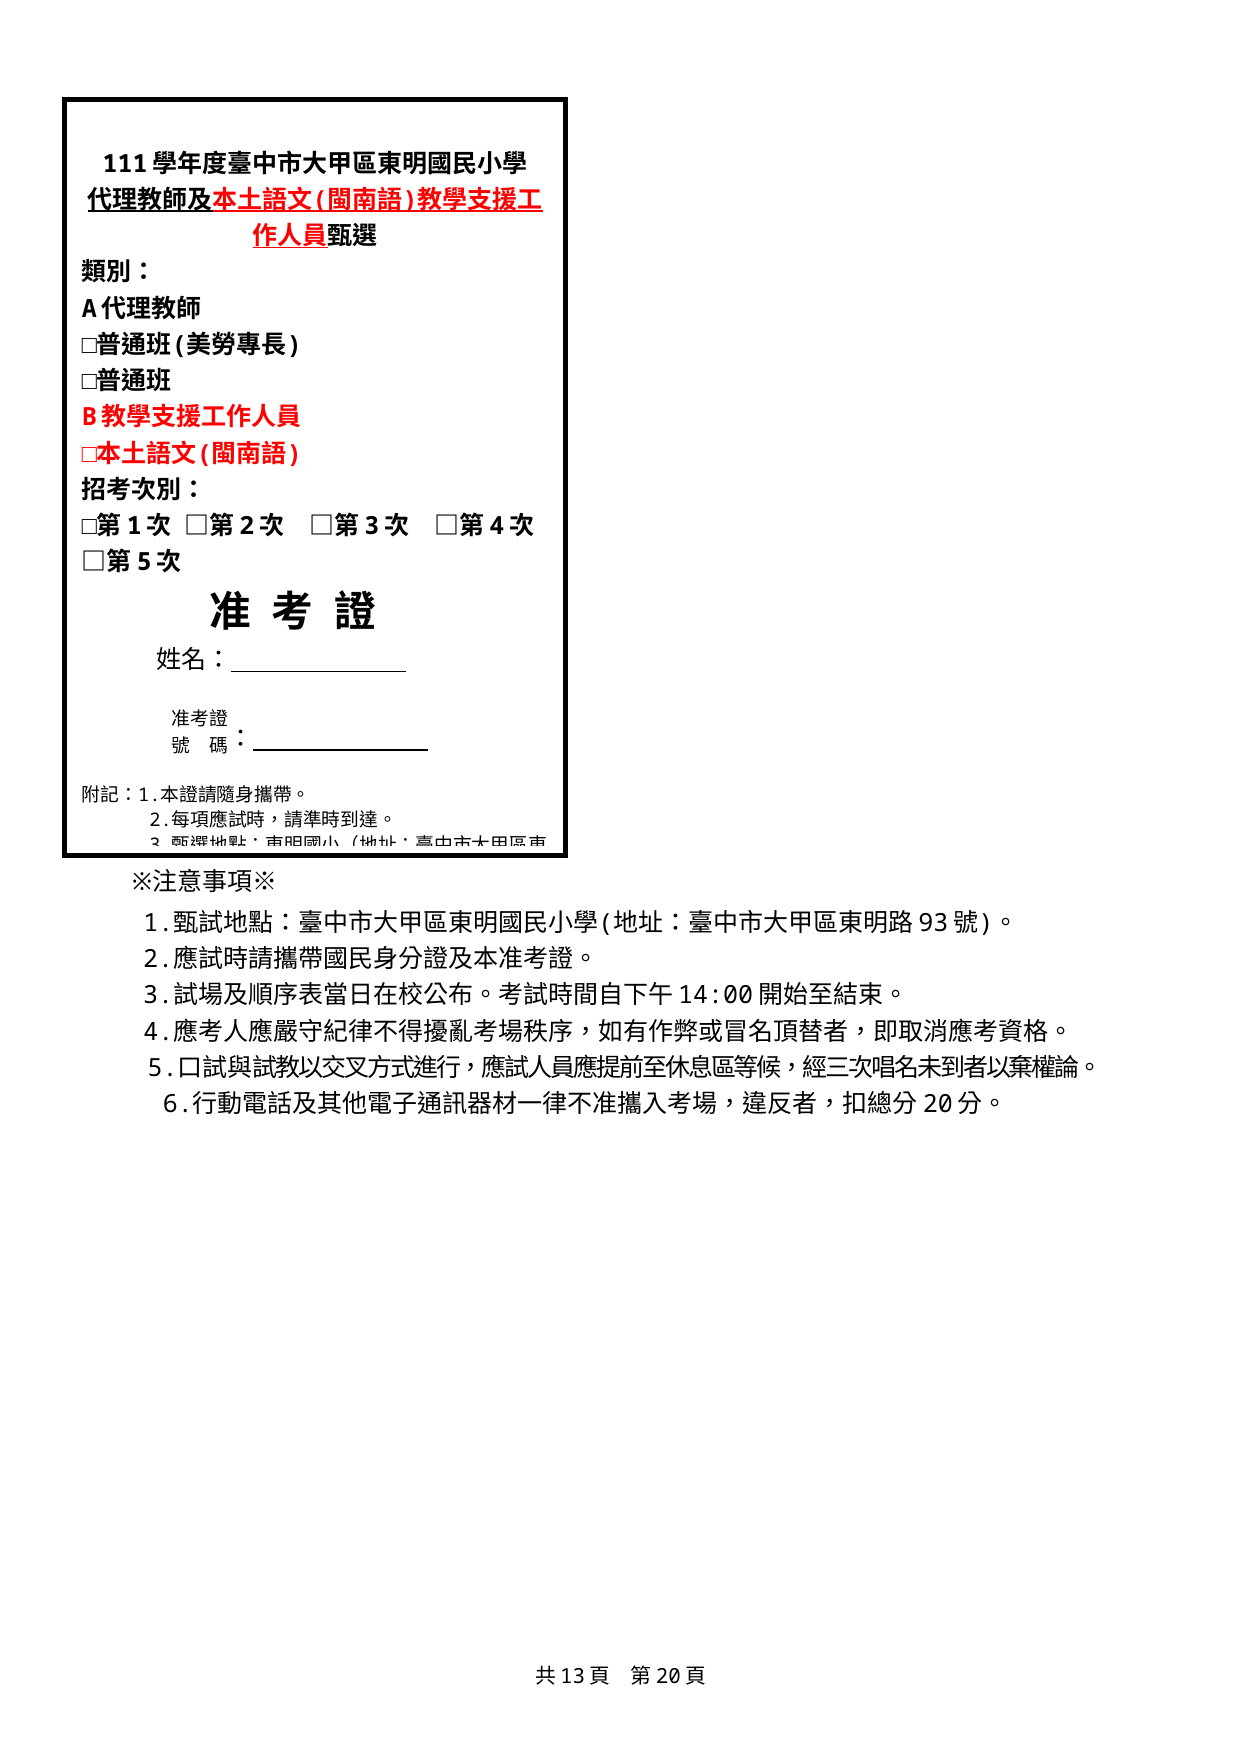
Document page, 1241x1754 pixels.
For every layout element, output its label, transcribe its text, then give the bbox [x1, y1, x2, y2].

text □普通班 [82, 361, 548, 397]
text 附記：1.本證請隨身攜帶。 [82, 782, 548, 807]
text 2.應試時請攜帶國民身分證及本准考證。 [143, 939, 1122, 975]
text 類別： [82, 252, 548, 288]
text 招考次別： [82, 469, 548, 506]
text □本土語文(閩南語) [82, 433, 548, 469]
text ※注意事項※ [118, 840, 1122, 902]
text 3.甄選地點：東明國小（地址：臺中市大甲區東明 [82, 832, 548, 846]
text 6.行動電話及其他電子通訊器材一律不准攜入考場，違反者，扣總分20分。 [73, 1084, 1122, 1120]
text 3.試場及順序表當日在校公布。考試時間自下午14:00開始至結束。 [143, 975, 1122, 1011]
text 111學年度臺中市大甲區東明國民小學 [82, 143, 548, 179]
text A代理教師 [82, 288, 548, 324]
text B教學支援工作人員 [82, 397, 548, 433]
text □普通班(美勞專長) [82, 324, 548, 361]
text 准 考 證 [82, 578, 548, 638]
text □第1次 □第2次 □第3次 □第4次 □第5次 [82, 506, 548, 578]
text 1.甄試地點：臺中市大甲區東明國民小學(地址：臺中市大甲區東明路93號)。 [118, 902, 1122, 939]
text 姓名： [82, 638, 548, 676]
text 2.每項應試時，請準時到達。 [82, 807, 548, 832]
text 准考證號碼： [82, 711, 548, 757]
text 5.口試與試教以交叉方式進行，應試人員應提前至休息區等候，經三次唱名未到者以棄權論。 [147, 1047, 1122, 1084]
text 代理教師及本土語文(閩南語)教學支援工作人員甄選 [82, 179, 548, 252]
text 4.應考人應嚴守紀律不得擾亂考場秩序，如有作弊或冒名頂替者，即取消應考資格。 [118, 1011, 1122, 1047]
